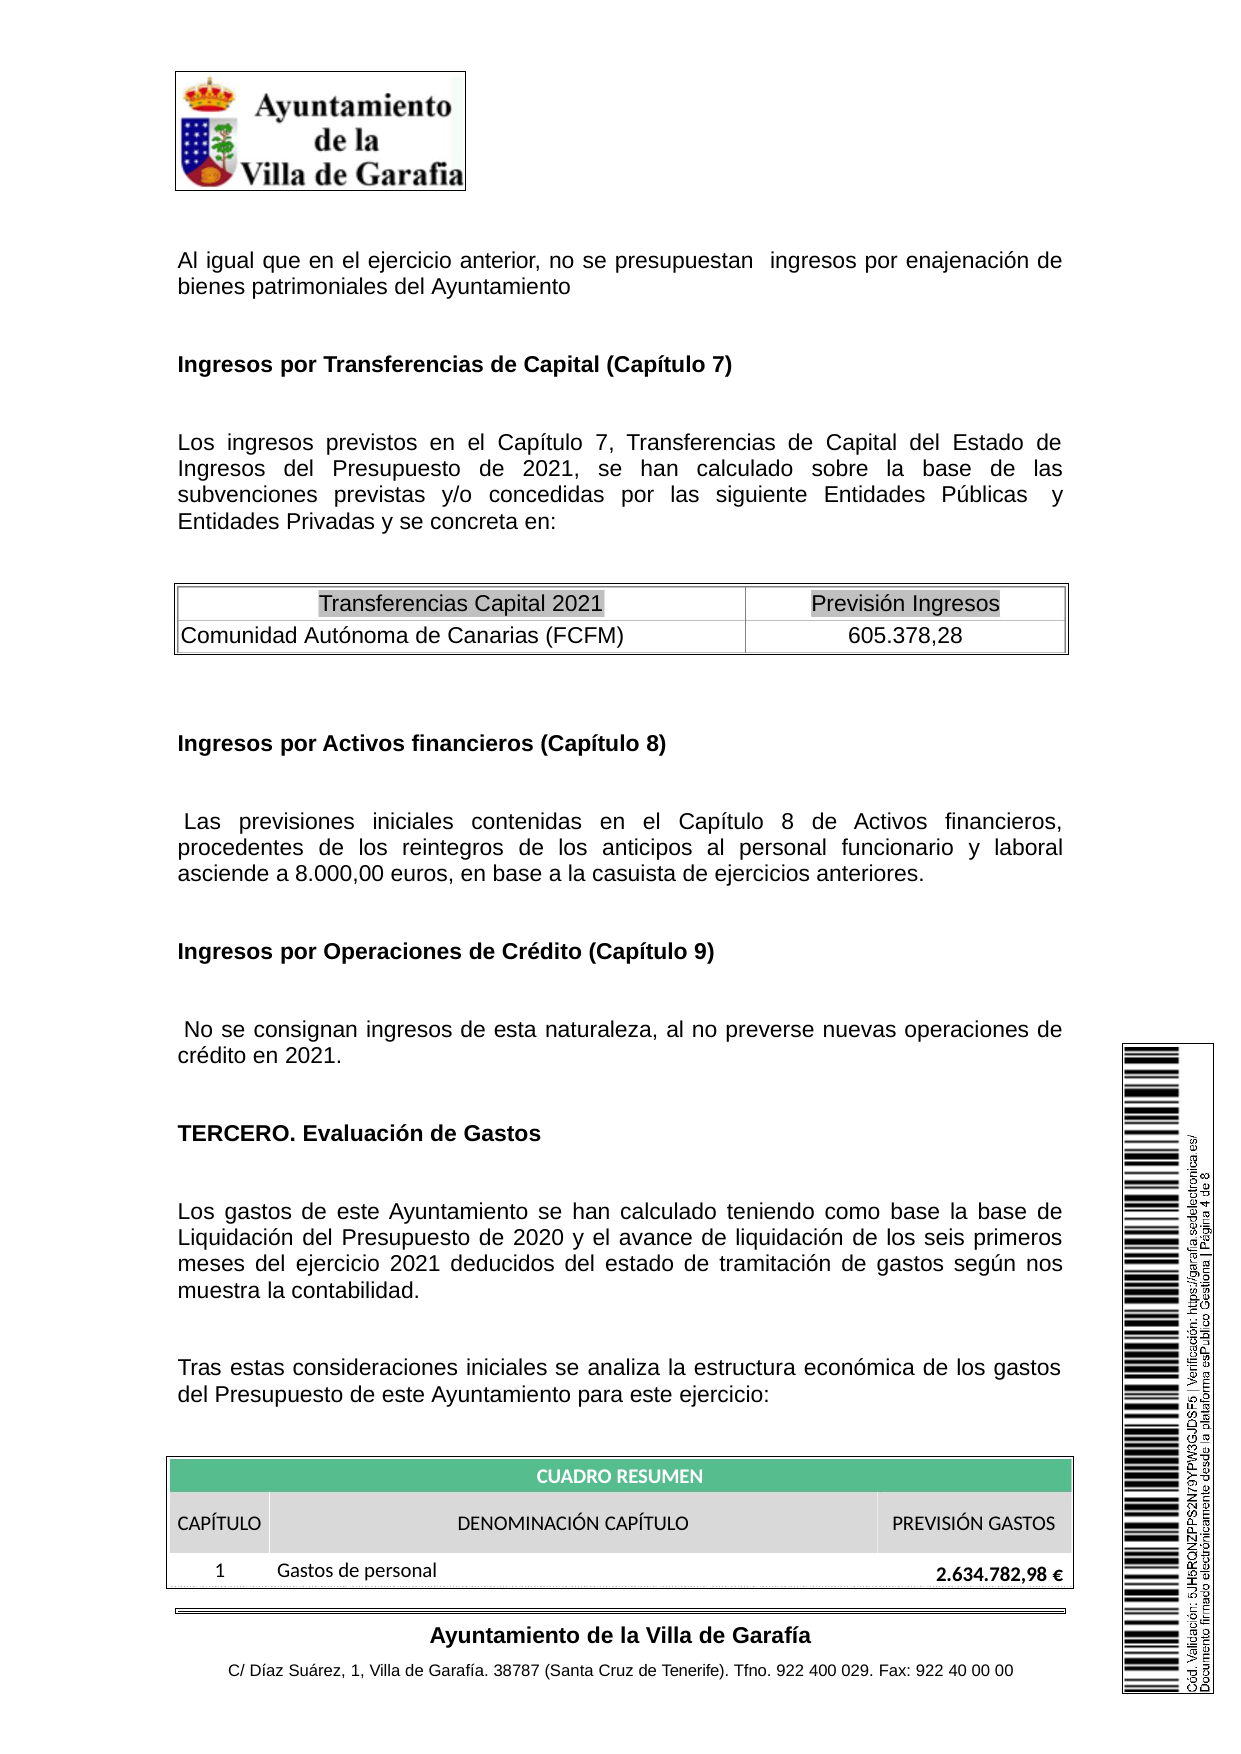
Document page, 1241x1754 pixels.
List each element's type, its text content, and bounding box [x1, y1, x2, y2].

text meses del ejercicio 2021 deducidos del estado de tramitación de gastos según nos [177, 1251, 1087, 1277]
text Ingresos por Operaciones de Crédito (Capítulo 9) [177, 939, 738, 965]
text asciende a 8.000,00 euros, en base a la casuista de ejercicios anteriores. [177, 861, 1087, 887]
text TERCERO. Evaluación de Gastos [177, 1121, 565, 1147]
text Previsión Ingresos [811, 591, 1024, 616]
text muestra la contabilidad. [177, 1278, 1087, 1303]
text Las previsiones iniciales contenidas en el Capítulo 8 de Activos financieros, [184, 809, 1087, 834]
picture [176, 72, 465, 190]
text Ingresos por Activos financieros (Capítulo 8) [177, 731, 691, 757]
text C/ Díaz Suárez, 1, Villa de Garafía. 38787 (Santa Cruz de Tenerife). Tfno. 922 400 029. Fax: 922 40 00 00 [228, 1662, 1037, 1680]
text Entidades Privadas y se concreta en: [177, 509, 1088, 534]
text procedentes de los reintegros de los anticipos al personal funcionario y laboral [177, 835, 1087, 861]
text Al igual que en el ejercicio anterior, no se presupuestan ingresos por enajenación de [177, 248, 1088, 273]
text del Presupuesto de este Ayuntamiento para este ejercicio: [177, 1382, 1087, 1407]
text Ingresos por Transferencias de Capital (Capítulo 7) [177, 352, 757, 377]
text Ingresos del Presupuesto de 2021, se han calculado sobre la base de las [177, 456, 1088, 482]
text 605.378,28 [848, 623, 1024, 649]
text CUADRO RESUMEN [537, 1467, 729, 1488]
text Comunidad Autónoma de Canarias (FCFM) [180, 623, 647, 649]
text Tras estas consideraciones iniciales se analiza la estructura económica de los gastos [177, 1355, 1087, 1381]
picture [176, 1609, 1065, 1613]
text Los gastos de este Ayuntamiento se han calculado teniendo como base la base de [177, 1199, 1087, 1224]
picture [167, 1457, 1073, 1588]
text PREVISIÓN GASTOS [892, 1514, 1081, 1534]
text Liquidación del Presupuesto de 2020 y el avance de liquidación de los seis primeros [177, 1225, 1087, 1251]
text Ayuntamiento de la Villa de Garafía [429, 1623, 836, 1648]
picture [175, 584, 1068, 654]
text Los ingresos previstos en el Capítulo 7, Transferencias de Capital del Estado de [177, 429, 1088, 455]
text Gastos de personal [277, 1561, 462, 1582]
text DENOMINACIÓN CAPÍTULO [457, 1514, 713, 1534]
text 1 [214, 1561, 277, 1582]
text crédito en 2021. [177, 1043, 1087, 1069]
text CAPÍTULO [177, 1514, 287, 1534]
text 2.634.782,98 € [936, 1564, 1087, 1585]
picture [1123, 1044, 1213, 1693]
text Transferencias Capital 2021 [318, 591, 629, 616]
text subvenciones previstas y/o concedidas por las siguiente Entidades Públicas y [177, 482, 1088, 508]
text bienes patrimoniales del Ayuntamiento [177, 274, 1088, 300]
text No se consignan ingresos de esta naturaleza, al no preverse nuevas operaciones de [184, 1017, 1087, 1042]
